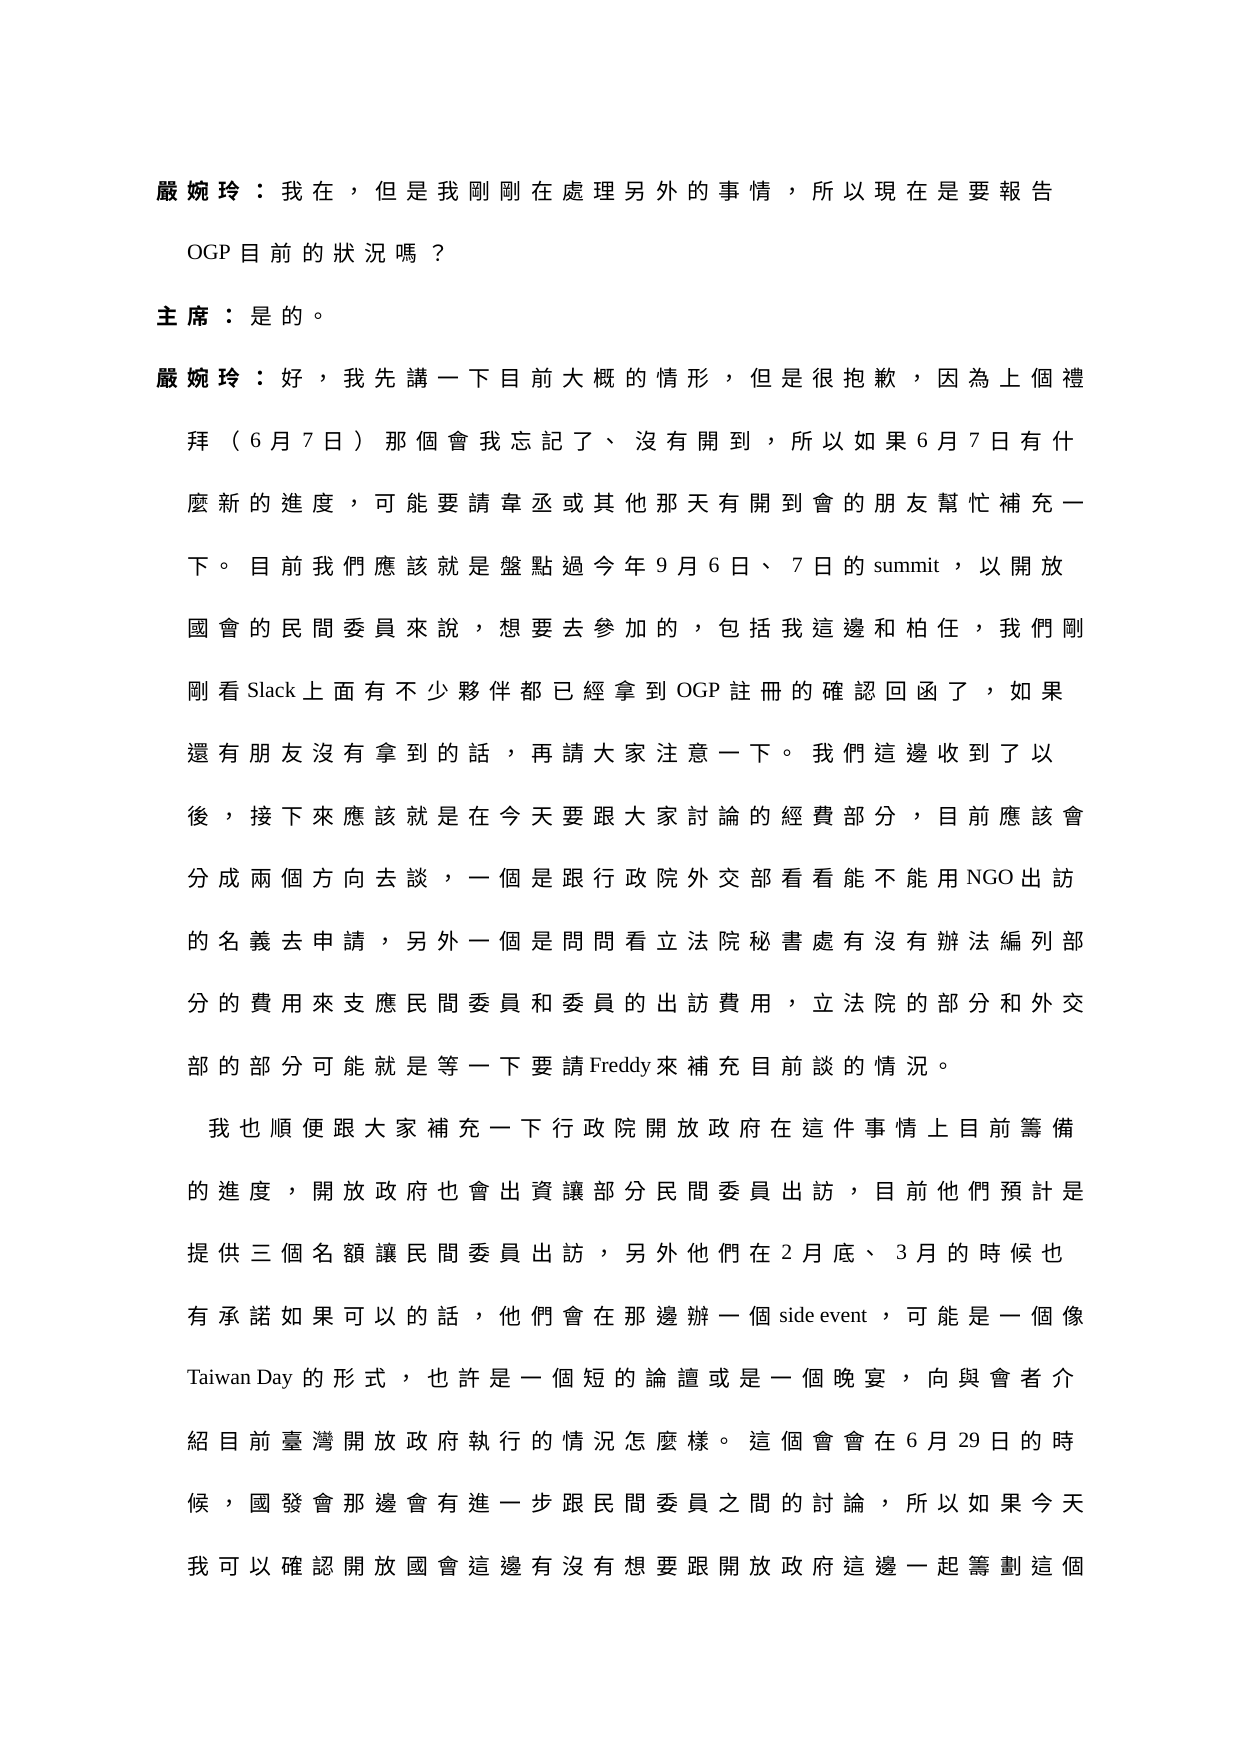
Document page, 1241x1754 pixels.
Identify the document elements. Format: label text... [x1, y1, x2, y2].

text 嚴婉玲：我在，但是我剛剛在處理另外的事情，所以現在是要報告OGP目前的狀況嗎？ [151, 158, 1089, 283]
text 主席：是的。 [151, 283, 1089, 346]
text 我也順便跟大家補充一下行政院開放政府在這件事情上目前籌備的進度，開放政府也會出資讓部分民間委員出訪，目前他們預計是提供三個名額讓民間委員出訪，另外他們在2月底、3月的時候也有承諾如果可以的話，他們會在那邊辦一個side event，可能是一個像Taiwan Day的形式，也許是一個短的論譠或是一個晚宴，向與會者介紹目前臺灣開放政府執行的情況怎麼樣。這個會會在6月29日的時候，國發會那邊會有進一步跟民間委員之間的討論，所以如果今天我可以確認開放國會這邊有沒有想要跟開放政府這邊一起籌劃這個 [173, 1096, 1089, 1596]
text 嚴婉玲：好，我先講一下目前大概的情形，但是很抱歉，因為上個禮拜（6月7日）那個會我忘記了、沒有開到，所以如果6月7日有什麼新的進度，可能要請韋丞或其他那天有開到會的朋友幫忙補充一下。目前我們應該就是盤點過今年9月6日、7日的summit，以開放國會的民間委員來說，想要去參加的，包括我這邊和柏任，我們剛剛看Slack上面有不少夥伴都已經拿到OGP註冊的確認回函了，如果還有朋友沒有拿到的話，再請大家注意一下。我們這邊收到了以後，接下來應該就是在今天要跟大家討論的經費部分，目前應該會分成兩個方向去談，一個是跟行政院外交部看看能不能用NGO出訪的名義去申請，另外一個是問問看立法院秘書處有沒有辦法編列部分的費用來支應民間委員和委員的出訪費用，立法院的部分和外交部的部分可能就是等一下要請Freddy來補充目前談的情況。 [151, 346, 1089, 1096]
